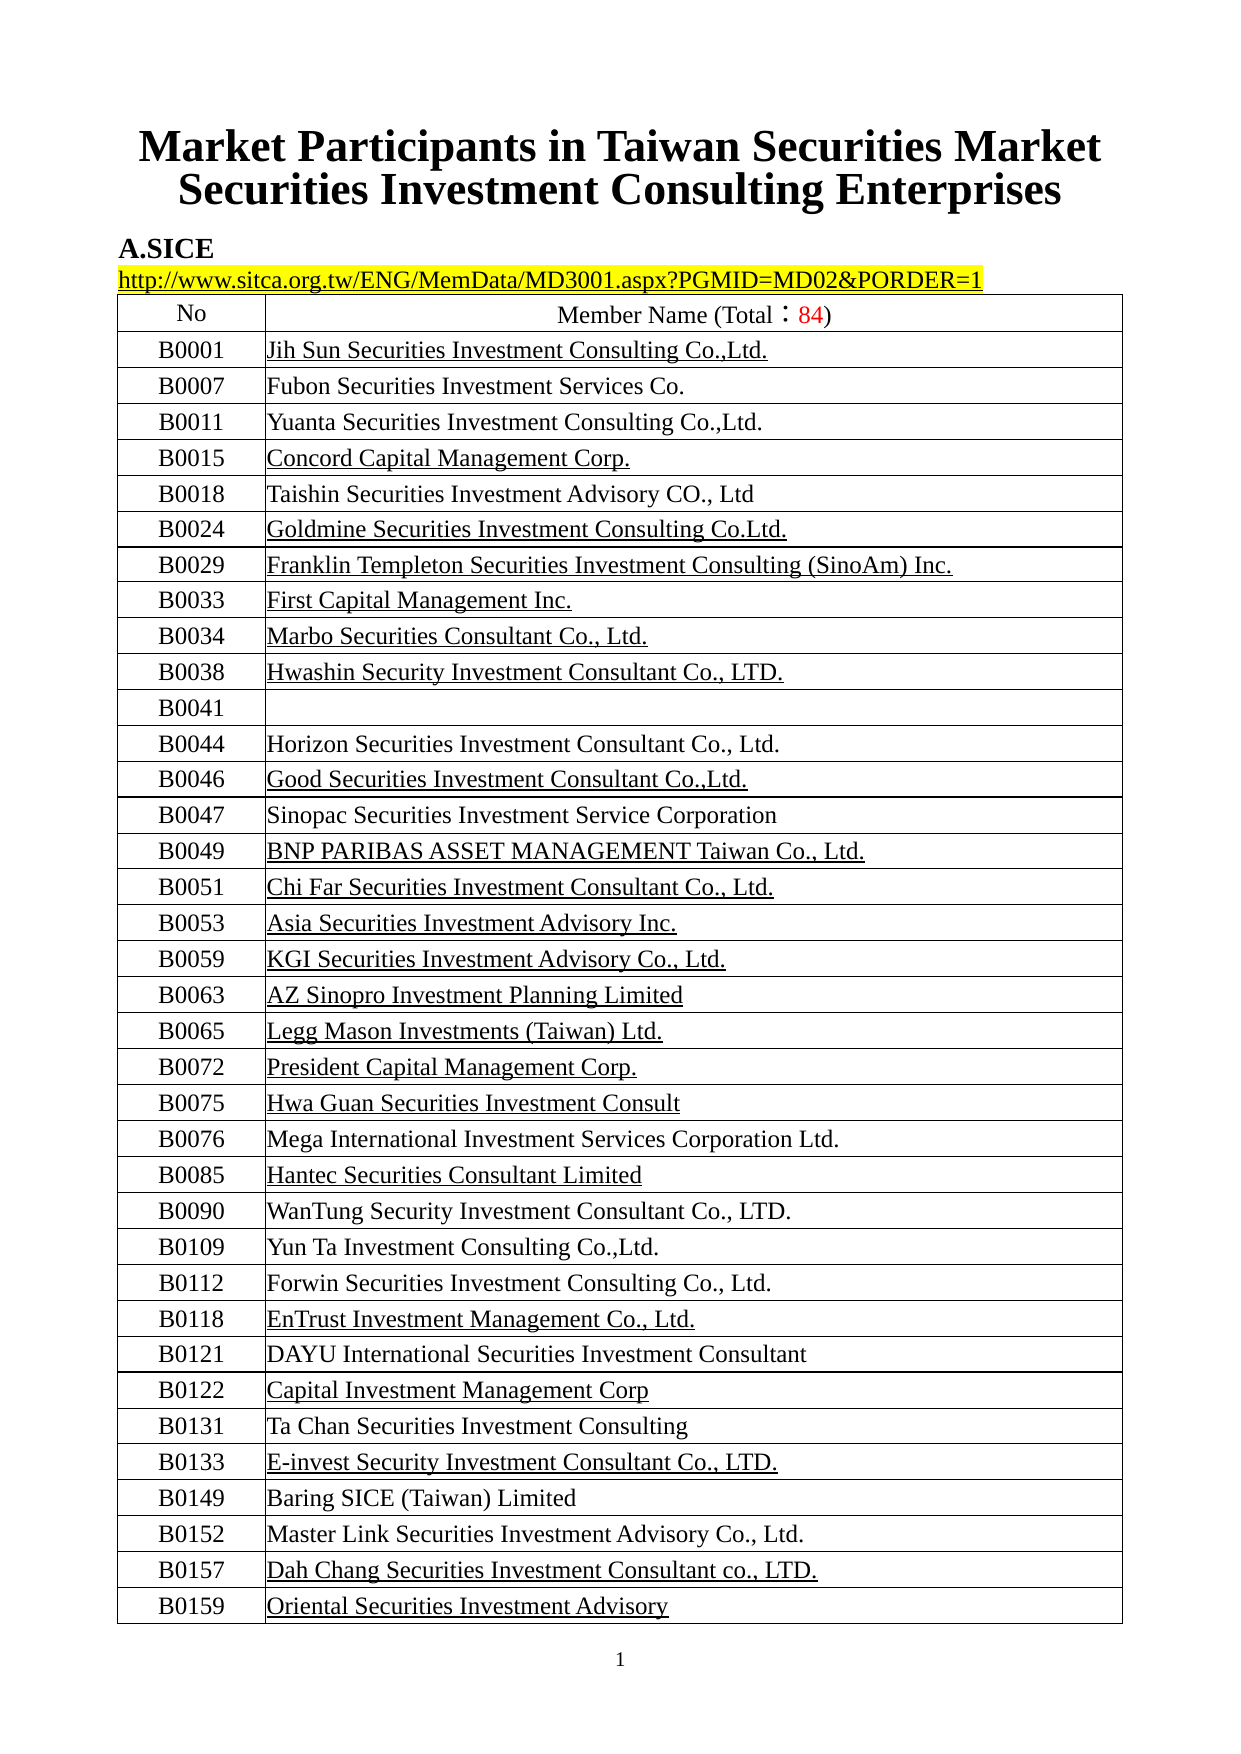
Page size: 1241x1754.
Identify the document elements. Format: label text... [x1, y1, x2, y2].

table_cell B0047 [118, 798, 265, 832]
table_cell BNP PARIBAS ASSET MANAGEMENT Taiwan Co., Ltd. [266, 834, 1122, 868]
table_cell B0076 [118, 1121, 265, 1156]
table_cell B0085 [118, 1157, 265, 1192]
table_cell B0152 [118, 1516, 265, 1551]
table_cell Fubon Securities Investment Services Co. [266, 368, 1122, 403]
table_cell B0131 [118, 1409, 265, 1443]
table_cell B0157 [118, 1552, 265, 1587]
table_cell B0044 [118, 726, 265, 761]
table_cell Forwin Securities Investment Consulting Co., Ltd. [266, 1265, 1122, 1299]
table_cell Hwa Guan Securities Investment Consult [266, 1085, 1122, 1120]
table_cell Franklin Templeton Securities Investment Consulting (SinoAm) Inc. [266, 548, 1122, 581]
table_cell First Capital Management Inc. [266, 582, 1122, 617]
table_cell Good Securities Investment Consultant Co.,Ltd. [266, 762, 1122, 796]
table_cell B0133 [118, 1444, 265, 1479]
table_cell Dah Chang Securities Investment Consultant co., LTD. [266, 1552, 1122, 1587]
table_cell Yun Ta Investment Consulting Co.,Ltd. [266, 1229, 1122, 1264]
table_cell B0015 [118, 440, 265, 474]
table_cell Oriental Securities Investment Advisory [266, 1588, 1122, 1623]
table_header Member Name (Total：84) [266, 295, 1122, 331]
table_cell [266, 690, 1122, 724]
table_cell Taishin Securities Investment Advisory CO., Ltd [266, 476, 1122, 511]
subtitle Market Participants in Taiwan Securities Market [118, 118, 1122, 171]
table_cell Master Link Securities Investment Advisory Co., Ltd. [266, 1516, 1122, 1551]
table_cell B0051 [118, 869, 265, 904]
table_cell B0018 [118, 476, 265, 511]
table_cell KGI Securities Investment Advisory Co., Ltd. [266, 941, 1122, 976]
table_cell Asia Securities Investment Advisory Inc. [266, 905, 1122, 940]
table_cell Sinopac Securities Investment Service Corporation [266, 798, 1122, 832]
table_cell B0159 [118, 1588, 265, 1623]
table_cell B0122 [118, 1373, 265, 1407]
table_cell B0065 [118, 1013, 265, 1048]
table_header No [118, 295, 265, 331]
table_cell B0075 [118, 1085, 265, 1120]
table_cell B0121 [118, 1337, 265, 1371]
table_cell B0109 [118, 1229, 265, 1264]
text http://www.sitca.org.tw/ENG/MemData/MD3001.aspx?PGMID=MD02&PORDER=1 [118, 265, 1122, 293]
table_cell B0049 [118, 834, 265, 868]
table_cell B0011 [118, 404, 265, 439]
table_cell B0001 [118, 332, 265, 367]
table_cell Mega International Investment Services Corporation Ltd. [266, 1121, 1122, 1156]
table_cell B0090 [118, 1193, 265, 1228]
table_cell Baring SICE (Taiwan) Limited [266, 1480, 1122, 1515]
table_cell Concord Capital Management Corp. [266, 440, 1122, 474]
table_cell B0029 [118, 548, 265, 581]
table_cell DAYU International Securities Investment Consultant [266, 1337, 1122, 1371]
table_cell Capital Investment Management Corp [266, 1373, 1122, 1407]
table_cell B0112 [118, 1265, 265, 1299]
table_cell Goldmine Securities Investment Consulting Co.Ltd. [266, 512, 1122, 546]
table_cell B0149 [118, 1480, 265, 1515]
table_cell B0038 [118, 654, 265, 689]
table_cell B0046 [118, 762, 265, 796]
table_cell B0059 [118, 941, 265, 976]
table_cell B0024 [118, 512, 265, 546]
text Securities Investment Consulting Enterprises [118, 171, 1122, 212]
table_cell E-invest Security Investment Consultant Co., LTD. [266, 1444, 1122, 1479]
table_cell President Capital Management Corp. [266, 1049, 1122, 1084]
table_cell Hwashin Security Investment Consultant Co., LTD. [266, 654, 1122, 689]
table_cell Horizon Securities Investment Consultant Co., Ltd. [266, 726, 1122, 761]
table_cell B0053 [118, 905, 265, 940]
table_cell B0041 [118, 690, 265, 724]
table_cell Ta Chan Securities Investment Consulting [266, 1409, 1122, 1443]
table_cell WanTung Security Investment Consultant Co., LTD. [266, 1193, 1122, 1228]
table_cell B0034 [118, 618, 265, 653]
table_cell B0033 [118, 582, 265, 617]
table_cell Chi Far Securities Investment Consultant Co., Ltd. [266, 869, 1122, 904]
table_cell B0118 [118, 1301, 265, 1336]
table_cell AZ Sinopro Investment Planning Limited [266, 977, 1122, 1012]
table_cell Hantec Securities Consultant Limited [266, 1157, 1122, 1192]
table_cell EnTrust Investment Management Co., Ltd. [266, 1301, 1122, 1336]
table_cell Jih Sun Securities Investment Consulting Co.,Ltd. [266, 332, 1122, 367]
table_cell B0072 [118, 1049, 265, 1084]
table_cell B0063 [118, 977, 265, 1012]
table_cell Yuanta Securities Investment Consulting Co.,Ltd. [266, 404, 1122, 439]
text A.SICE [118, 231, 1122, 265]
table_cell B0007 [118, 368, 265, 403]
table_cell Legg Mason Investments (Taiwan) Ltd. [266, 1013, 1122, 1048]
table_cell Marbo Securities Consultant Co., Ltd. [266, 618, 1122, 653]
